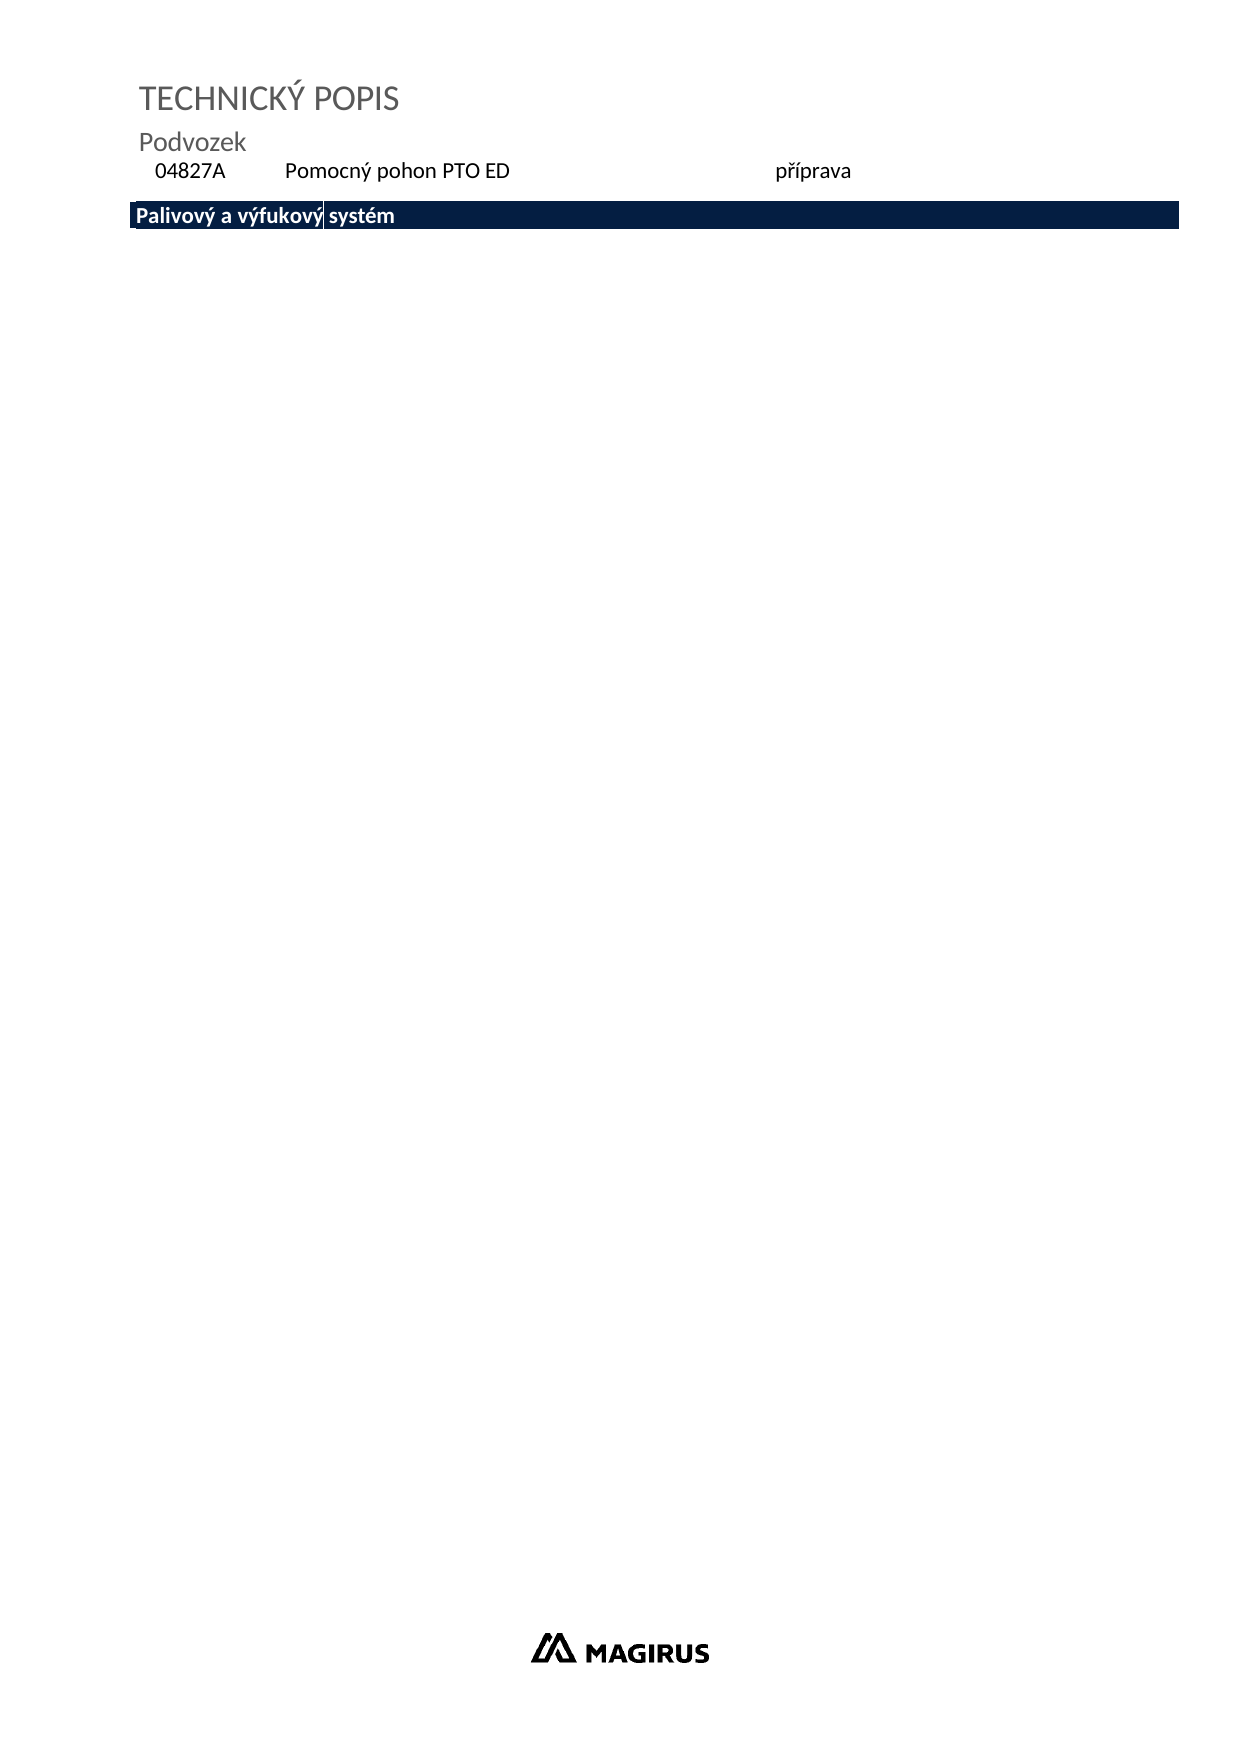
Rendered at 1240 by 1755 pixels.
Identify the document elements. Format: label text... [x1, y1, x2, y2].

text 04827A Pomocný pohon PTO ED příprava [155, 156, 1239, 184]
subtitle Palivový a výfukový systém [130, 201, 1239, 229]
